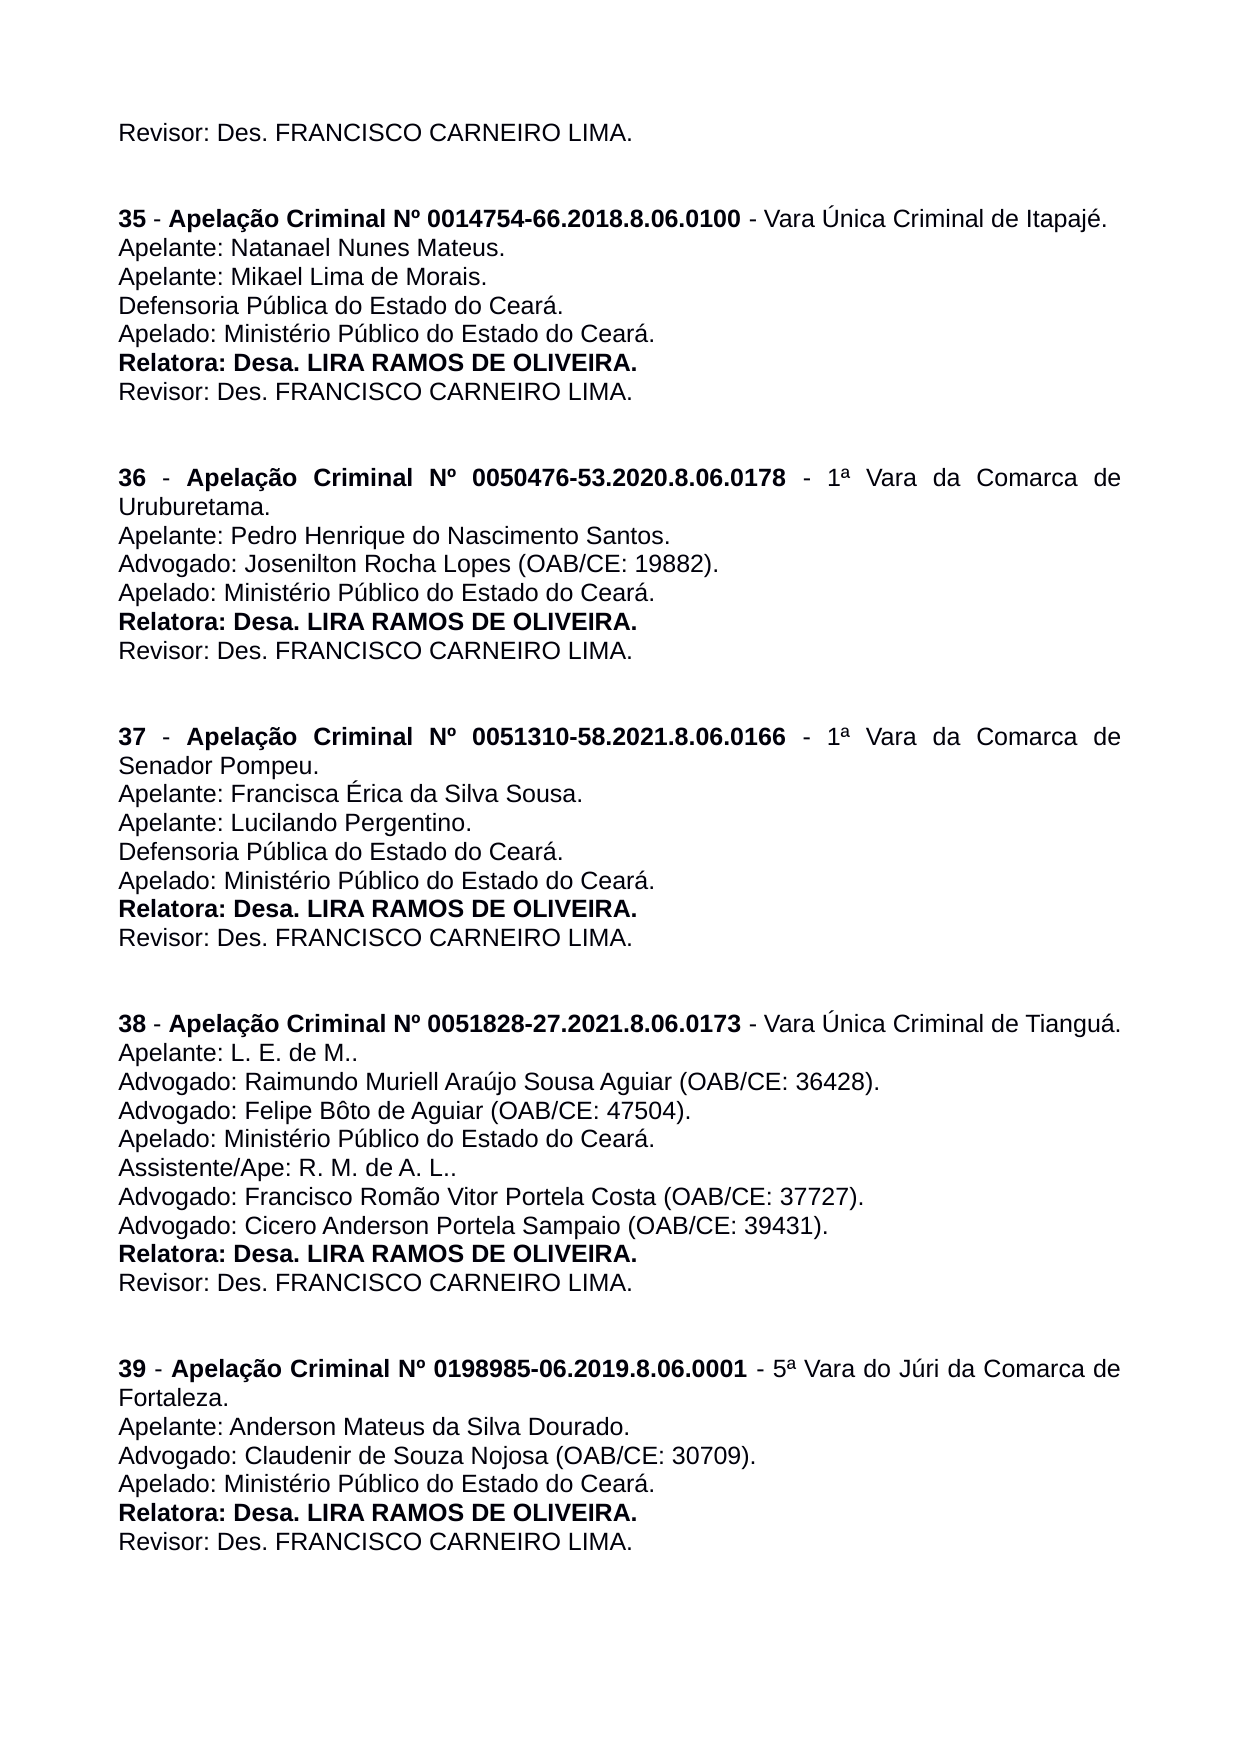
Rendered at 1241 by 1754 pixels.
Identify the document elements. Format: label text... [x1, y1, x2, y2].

text Relatora: Desa. LIRA RAMOS DE OLIVEIRA. [118, 1498, 1122, 1527]
text Advogado: Josenilton Rocha Lopes (OAB/CE: 19882). [118, 549, 1122, 578]
text Revisor: Des. FRANCISCO CARNEIRO LIMA. [118, 1527, 1122, 1556]
text Relatora: Desa. LIRA RAMOS DE OLIVEIRA. [118, 348, 1122, 377]
text Apelado: Ministério Público do Estado do Ceará. [118, 578, 1122, 607]
text Apelado: Ministério Público do Estado do Ceará. [118, 1124, 1122, 1153]
text 36 - Apelação Criminal Nº 0050476-53.2020.8.06.0178 - 1ª Vara da Comarca de Uruburetama. [118, 463, 1122, 521]
text Advogado: Felipe Bôto de Aguiar (OAB/CE: 47504). [118, 1096, 1122, 1124]
text Relatora: Desa. LIRA RAMOS DE OLIVEIRA. [118, 1239, 1122, 1268]
text Apelado: Ministério Público do Estado do Ceará. [118, 866, 1122, 894]
text Defensoria Pública do Estado do Ceará. [118, 291, 1122, 319]
text Advogado: Raimundo Muriell Araújo Sousa Aguiar (OAB/CE: 36428). [118, 1067, 1122, 1096]
text Revisor: Des. FRANCISCO CARNEIRO LIMA. [118, 118, 1122, 147]
text Apelante: Lucilando Pergentino. [118, 808, 1122, 837]
text Relatora: Desa. LIRA RAMOS DE OLIVEIRA. [118, 607, 1122, 636]
text Apelante: Anderson Mateus da Silva Dourado. [118, 1412, 1122, 1441]
text Revisor: Des. FRANCISCO CARNEIRO LIMA. [118, 377, 1122, 406]
text Apelante: L. E. de M.. [118, 1038, 1122, 1067]
text Revisor: Des. FRANCISCO CARNEIRO LIMA. [118, 1268, 1122, 1297]
text Apelante: Francisca Érica da Silva Sousa. [118, 779, 1122, 808]
text Advogado: Claudenir de Souza Nojosa (OAB/CE: 30709). [118, 1441, 1122, 1469]
text Apelado: Ministério Público do Estado do Ceará. [118, 1469, 1122, 1498]
text Advogado: Francisco Romão Vitor Portela Costa (OAB/CE: 37727). [118, 1182, 1122, 1211]
text Relatora: Desa. LIRA RAMOS DE OLIVEIRA. [118, 894, 1122, 923]
text Defensoria Pública do Estado do Ceará. [118, 837, 1122, 866]
text Advogado: Cicero Anderson Portela Sampaio (OAB/CE: 39431). [118, 1211, 1122, 1239]
text 37 - Apelação Criminal Nº 0051310-58.2021.8.06.0166 - 1ª Vara da Comarca de Senador Pompeu. [118, 722, 1122, 779]
text Apelante: Pedro Henrique do Nascimento Santos. [118, 521, 1122, 549]
text 38 - Apelação Criminal Nº 0051828-27.2021.8.06.0173 - Vara Única Criminal de Tianguá. [118, 1009, 1122, 1038]
text 35 - Apelação Criminal Nº 0014754-66.2018.8.06.0100 - Vara Única Criminal de Itapajé. [118, 204, 1122, 233]
text Apelante: Mikael Lima de Morais. [118, 262, 1122, 291]
text Revisor: Des. FRANCISCO CARNEIRO LIMA. [118, 636, 1122, 664]
text Apelado: Ministério Público do Estado do Ceará. [118, 319, 1122, 348]
text 39 - Apelação Criminal Nº 0198985-06.2019.8.06.0001 - 5ª Vara do Júri da Comarca de Fortaleza. [118, 1354, 1122, 1412]
text Revisor: Des. FRANCISCO CARNEIRO LIMA. [118, 923, 1122, 952]
text Assistente/Ape: R. M. de A. L.. [118, 1153, 1122, 1182]
text Apelante: Natanael Nunes Mateus. [118, 233, 1122, 262]
